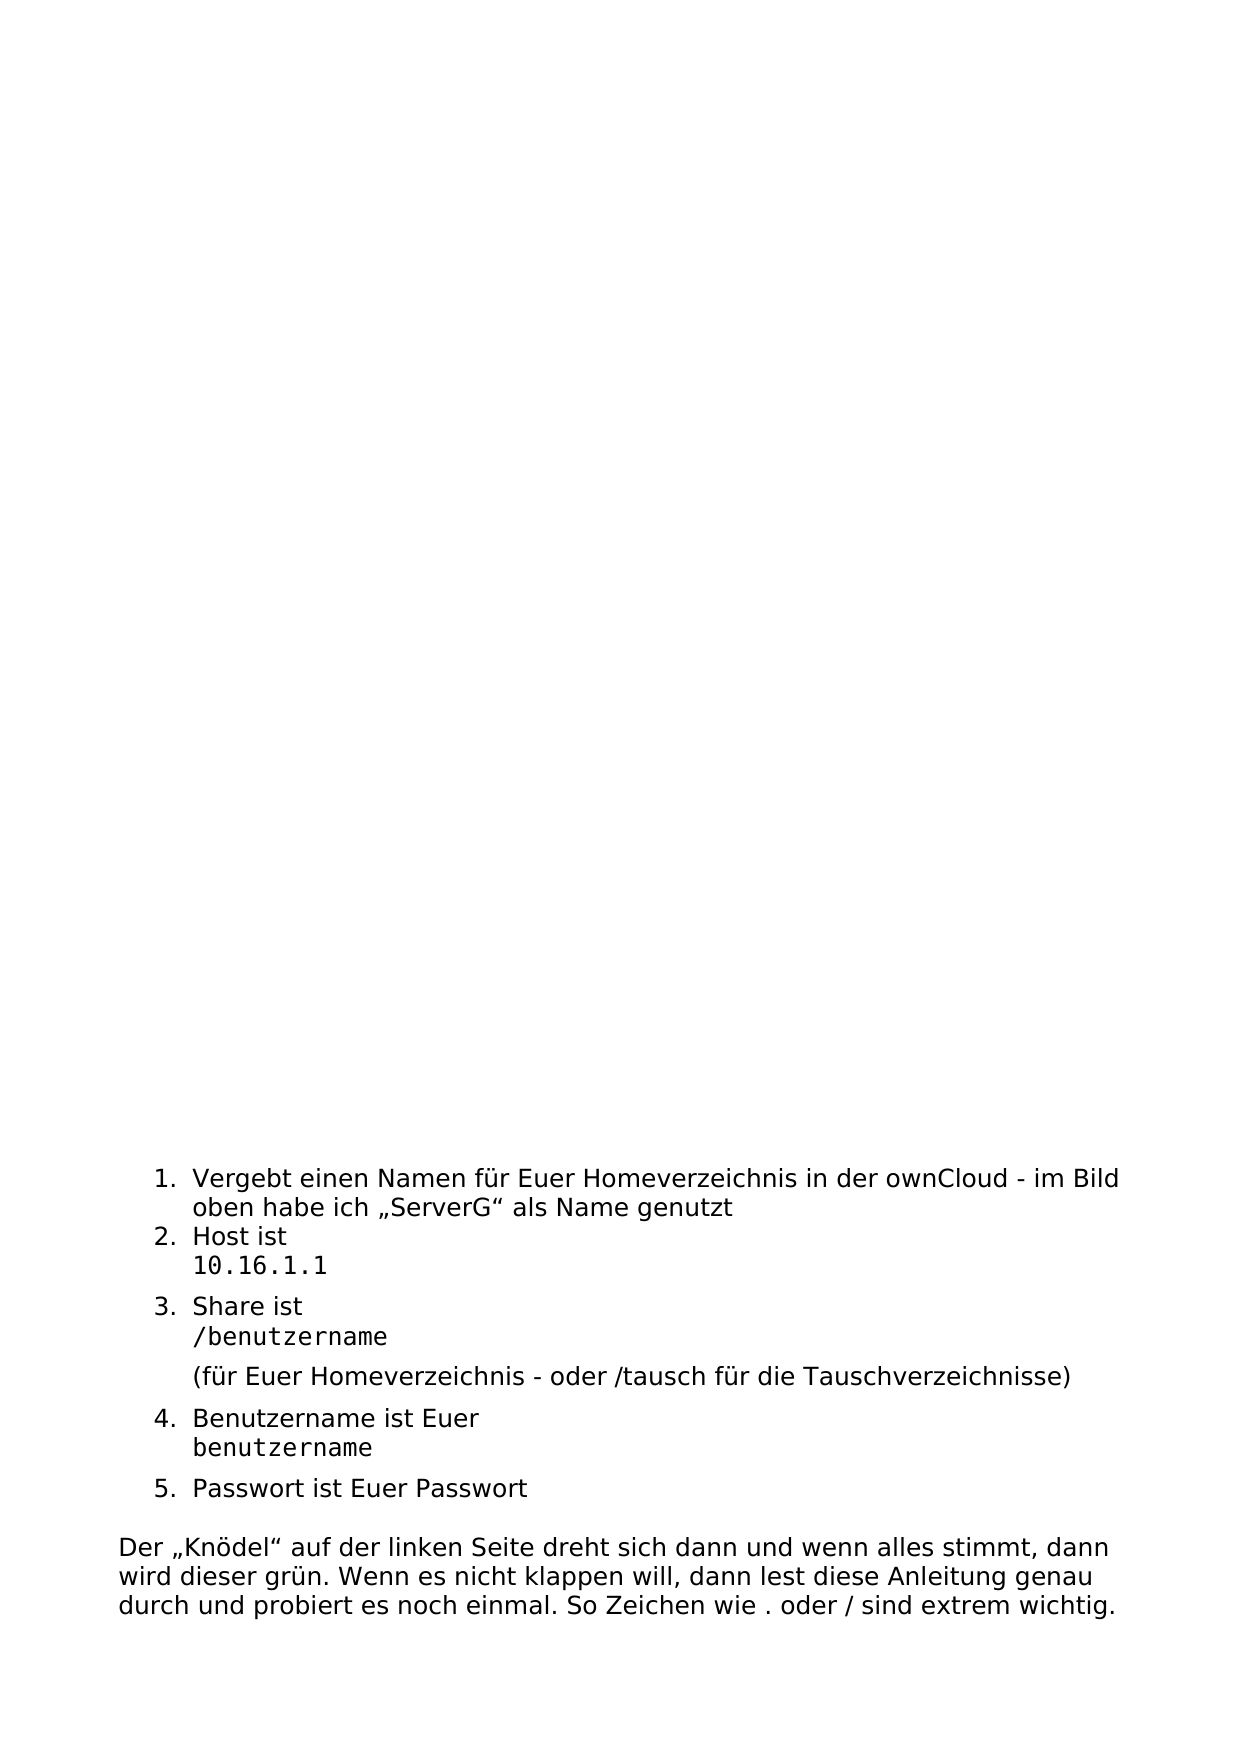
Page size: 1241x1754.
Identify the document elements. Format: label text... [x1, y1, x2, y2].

text Der „Knödel“ auf der linken Seite dreht sich dann und wenn alles stimmt, dann wird dieser grün. Wenn es nicht klappen will, dann lest diese Anleitung genau durch und probiert es noch einmal. So Zeichen wie . oder / sind extrem wichtig. [118, 1533, 1122, 1621]
list Passwort ist Euer Passwort [177, 1474, 1122, 1503]
list Host ist [177, 1222, 1122, 1252]
list (für Euer Homeverzeichnis - oder /tausch für die Tauschverzeichnisse) [177, 1363, 1122, 1392]
list /benutzername [177, 1322, 1122, 1351]
list Benutzername ist Euer [177, 1404, 1122, 1433]
list benutzername [177, 1433, 1122, 1463]
list Vergebt einen Namen für Euer Homeverzeichnis in der ownCloud - im Bild oben habe ich „ServerG“ als Name genutzt [177, 1164, 1122, 1222]
list Share ist [177, 1292, 1122, 1322]
list 10.16.1.1 [177, 1252, 1122, 1281]
